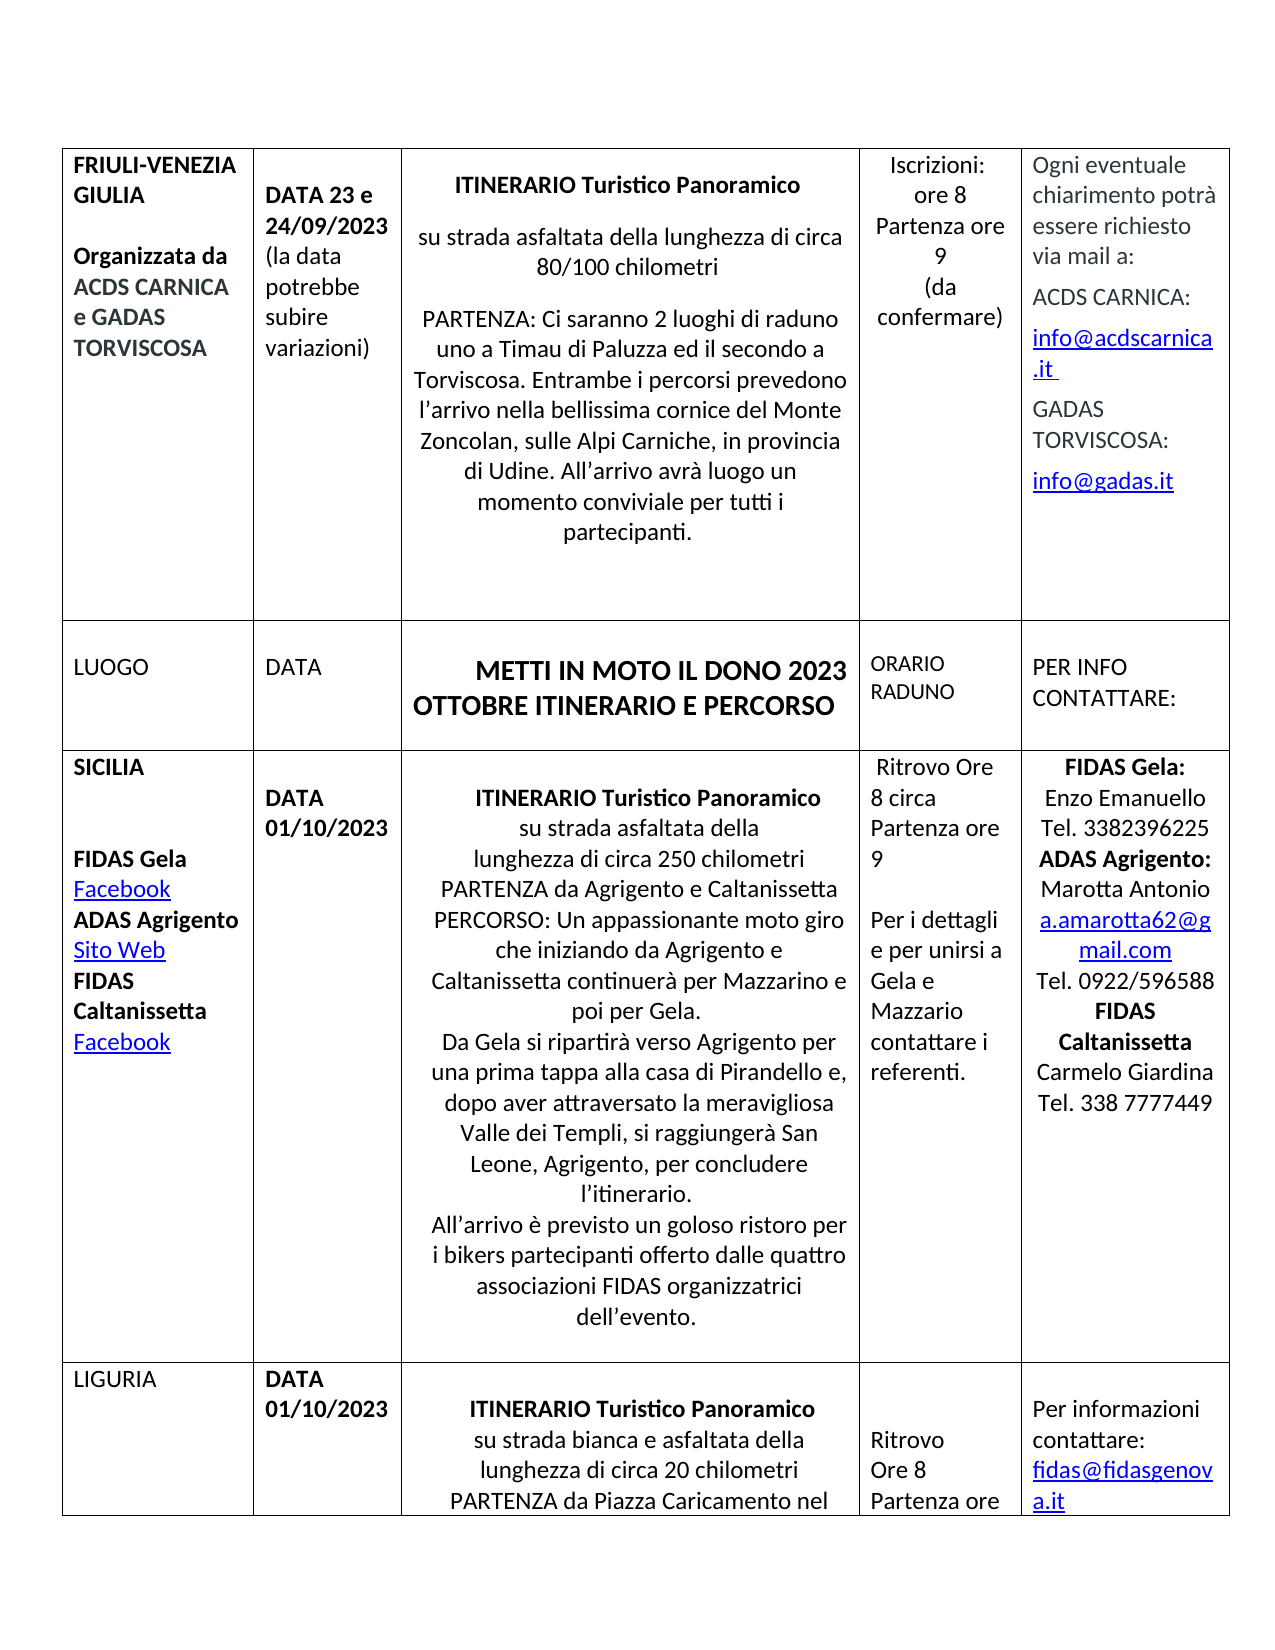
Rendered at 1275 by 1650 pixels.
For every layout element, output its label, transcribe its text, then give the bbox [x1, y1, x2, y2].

table_cell LUOGO [63, 621, 253, 750]
table_cell ORARIO RADUNO [860, 621, 1021, 750]
table_cell ITINERARIO Turistico Panoramico su strada bianca e asfaltata della lunghezza di circa 20 chilometri PARTENZA da Piazza Caricamento nel [402, 1363, 859, 1515]
table_cell Per informazioni contattare: fidas@fidasgenova.it [1022, 1363, 1229, 1515]
table_cell DATA 23 e 24/09/2023 (la data potrebbe subire variazioni) [254, 149, 401, 620]
table_cell FIDAS Gela: Enzo Emanuello Tel. 3382396225 ADAS Agrigento: Marotta Antonio a.amarotta62@gmail.com Tel. 0922/596588 FIDAS Caltanissetta Carmelo Giardina Tel. 338 7777449 [1022, 751, 1229, 1362]
table_cell FRIULI-VENEZIA GIULIA Organizzata da ACDS CARNICA e GADAS TORVISCOSA [63, 149, 253, 620]
table_cell METTI IN MOTO IL DONO 2023 OTTOBRE ITINERARIO E PERCORSO [402, 621, 859, 750]
table_cell DATA [254, 621, 401, 750]
table_cell LIGURIA [63, 1363, 253, 1515]
table_cell ITINERARIO Turistico Panoramico su strada asfaltata della lunghezza di circa 80/100 chilometri PARTENZA: Ci saranno 2 luoghi di raduno uno a Timau di Paluzza ed il secondo a Torviscosa. Entrambe i percorsi prevedono l’arrivo nella bellissima cornice del Monte Zoncolan, sulle Alpi Carniche, in provincia di Udine. All’arrivo avrà luogo un momento conviviale per tutti i partecipanti. [402, 149, 859, 620]
table_cell DATA 01/10/2023 [254, 1363, 401, 1515]
table_cell Ritrovo Ore 8 circa Partenza ore 9 Per i dettagli e per unirsi a Gela e Mazzario contattare i referenti. [860, 751, 1021, 1362]
table_cell PER INFO CONTATTARE: [1022, 621, 1229, 750]
table_cell Ogni eventuale chiarimento potrà essere richiesto via mail a: ACDS CARNICA: info@acdscarnica.it GADAS TORVISCOSA: info@gadas.it [1022, 149, 1229, 620]
table_cell DATA 01/10/2023 [254, 751, 401, 1362]
table_cell Ritrovo Ore 8 Partenza ore [860, 1363, 1021, 1515]
table_cell ITINERARIO Turistico Panoramico su strada asfaltata della lunghezza di circa 250 chilometri PARTENZA da Agrigento e Caltanissetta PERCORSO: Un appassionante moto giro che iniziando da Agrigento e Caltanissetta continuerà per Mazzarino e poi per Gela. Da Gela si ripartirà verso Agrigento per una prima tappa alla casa di Pirandello e, dopo aver attraversato la meravigliosa Valle dei Templi, si raggiungerà San Leone, Agrigento, per concludere l’itinerario. All’arrivo è previsto un goloso ristoro per i bikers partecipanti offerto dalle quattro associazioni FIDAS organizzatrici dell’evento. [402, 751, 859, 1362]
table_cell Iscrizioni: ore 8 Partenza ore 9 (da confermare) [860, 149, 1021, 620]
table_cell SICILIA FIDAS Gela Facebook ADAS Agrigento Sito Web FIDAS Caltanissetta Facebook [63, 751, 253, 1362]
